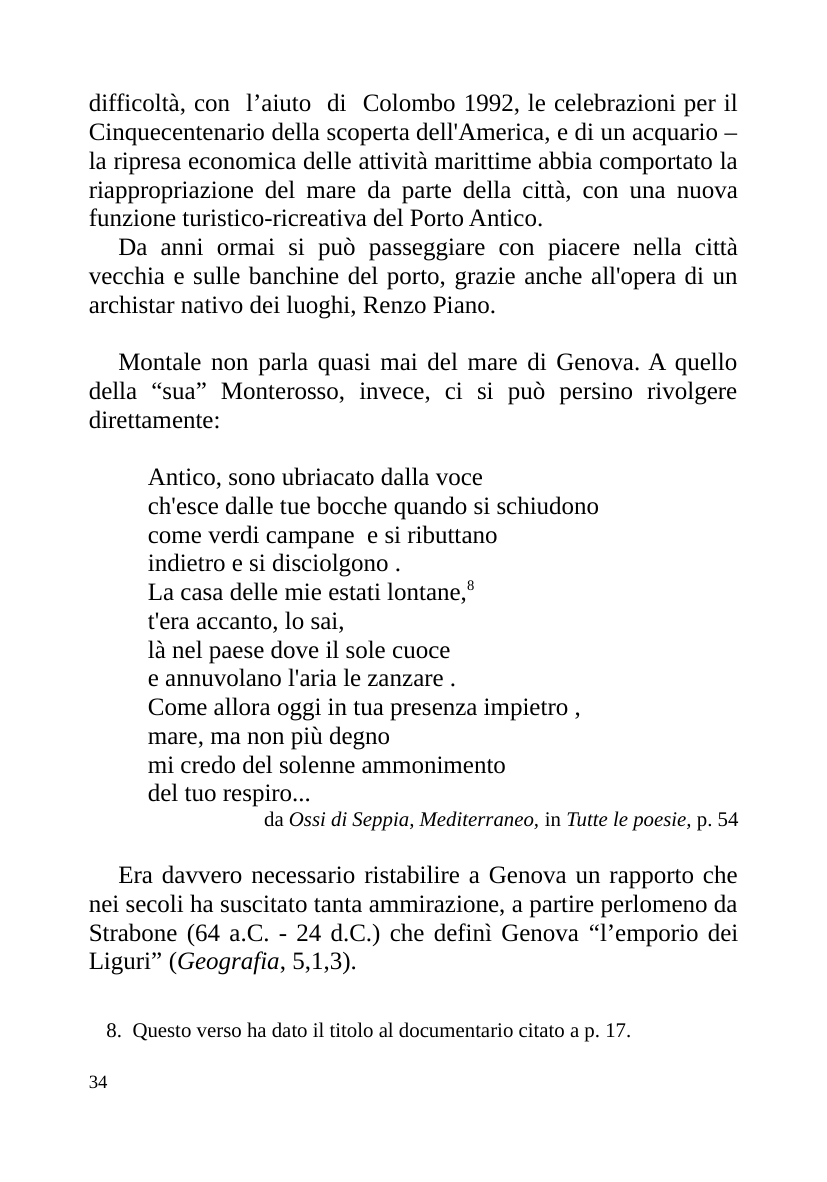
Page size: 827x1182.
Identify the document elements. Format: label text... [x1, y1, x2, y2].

text Da anni ormai si può passeggiare con piacere nella città vecchia e sulle banchine del porto, grazie anche all'opera di un archistar nativo dei luoghi, Renzo Piano. [88, 232, 738, 318]
text Montale non parla quasi mai del mare di Genova. A quello della “sua” Monterosso, invece, ci si può persino rivolgere direttamente: [88, 347, 738, 433]
text da Ossi di Seppia, Mediterraneo, in Tutte le poesie, p. 54 [88, 807, 738, 831]
text Antico, sono ubriacato dalla voce ch'esce dalle tue bocche quando si schiudono come verdi campane e si ributtano indietro e si disciolgono . La casa delle mie estati lontane, t'era accanto, lo sai, là nel paese dove il sole cuoce e annuvolano l'aria le zanzare . Come allora oggi in tua presenza impietro , mare, ma non più degno mi credo del solenne ammonimento del tuo respiro... [148, 462, 679, 807]
text difficoltà, con l’aiuto di Colombo 1992, le celebrazioni per il Cinquecentenario della scoperta dell'America, e di un acquario – la ripresa economica delle attività marittime abbia comportato la riappropriazione del mare da parte della città, con una nuova funzione turistico-ricreativa del Porto Antico. [88, 88, 738, 232]
text Era davvero necessario ristabilire a Genova un rapporto che nei secoli ha suscitato tanta ammirazione, a partire perlomeno da Strabone (64 a.C. - 24 d.C.) che definì Genova “l’emporio dei Liguri” (Geografia, 5,1,3). [88, 860, 738, 975]
text Questo verso ha dato il titolo al documentario citato a p. 17. [88, 1017, 738, 1042]
